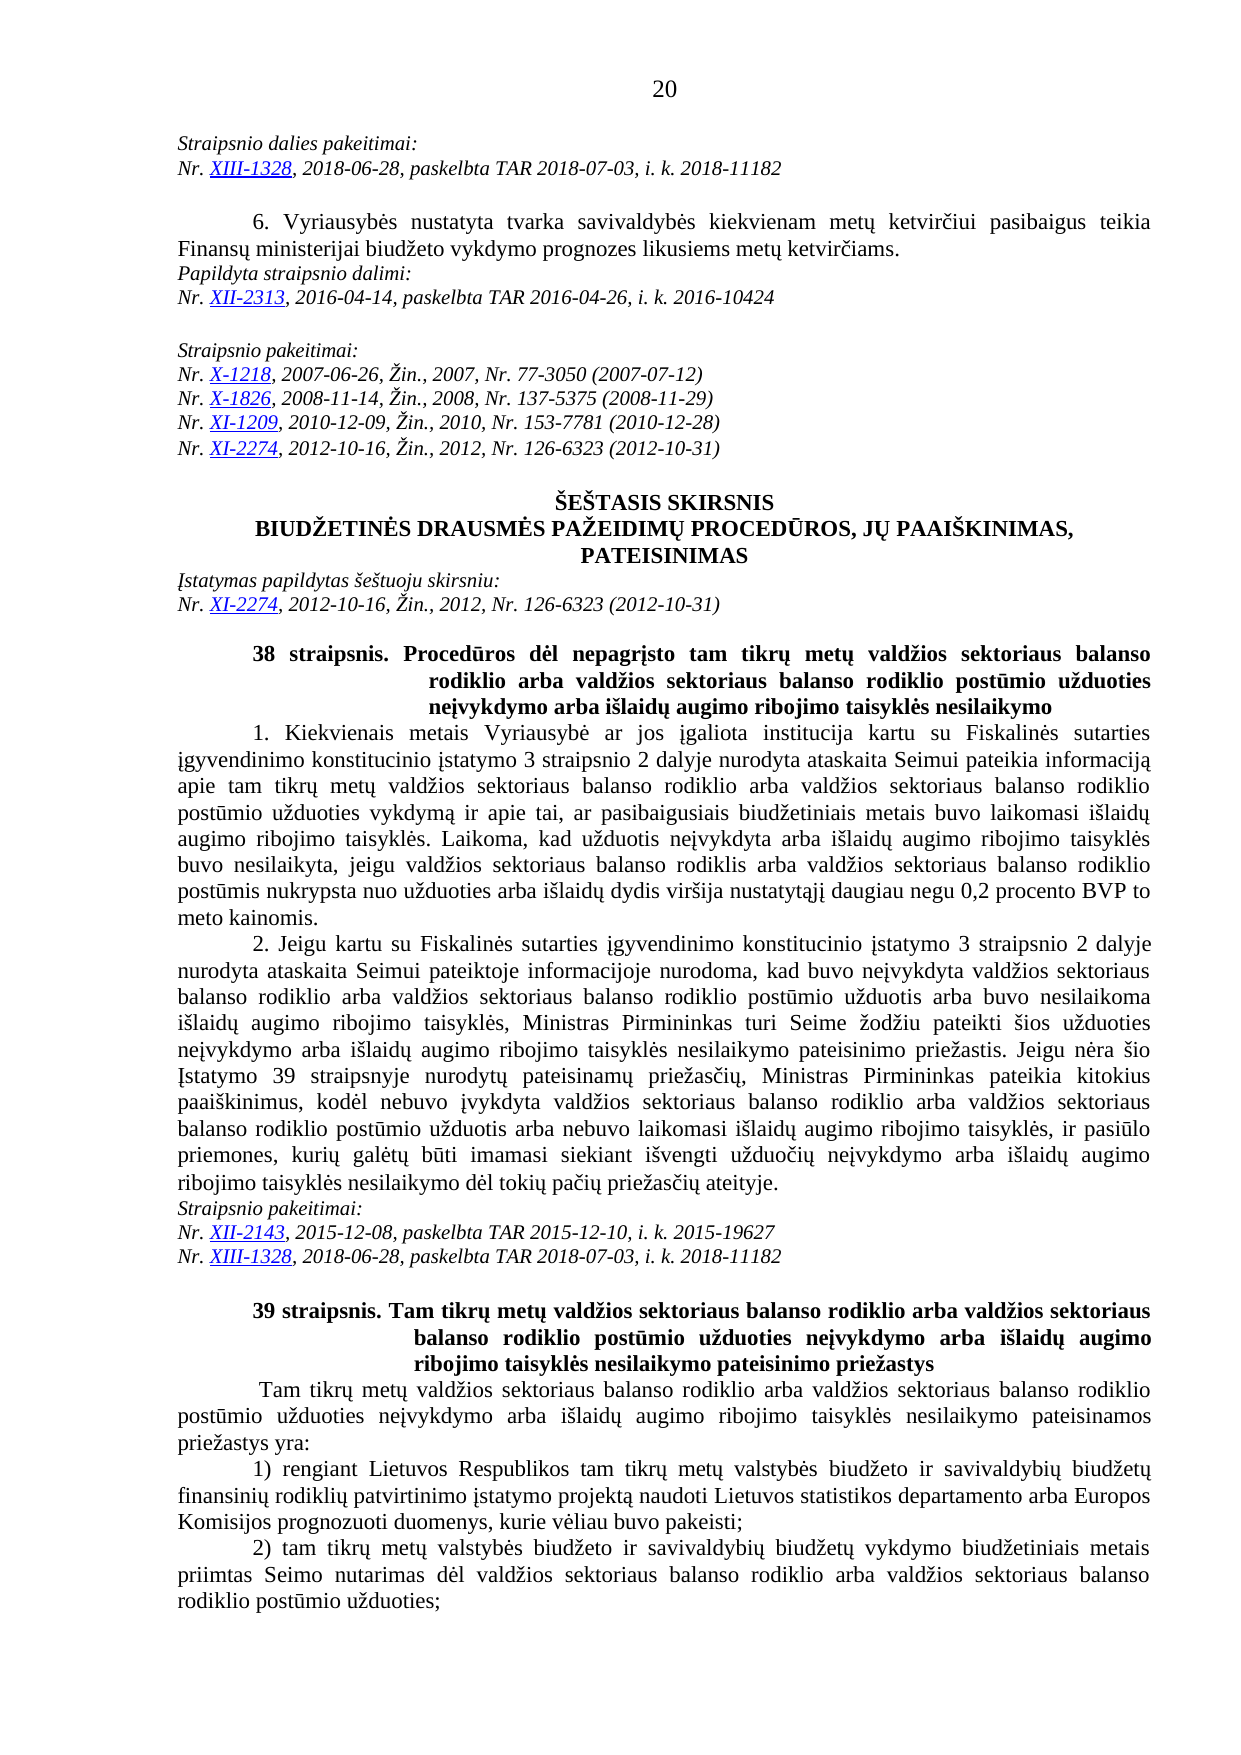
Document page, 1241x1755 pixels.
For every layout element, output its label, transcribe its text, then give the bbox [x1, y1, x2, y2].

text Tam tikrų metų valdžios sektoriaus balanso rodiklio arba valdžios sektoriaus balanso rodiklio postūmio užduoties neįvykdymo arba išlaidų augimo ribojimo taisyklės nesilaikymo pateisinamos priežastys yra: [177, 1376, 1152, 1455]
text Įstatymas papildytas šeštuoju skirsniu: [177, 568, 1152, 592]
text Nr. X-1218, 2007-06-26, Žin., 2007, Nr. 77-3050 (2007-07-12) [177, 362, 1152, 386]
text Papildyta straipsnio dalimi: [177, 261, 1152, 285]
text 2) tam tikrų metų valstybės biudžeto ir savivaldybių biudžetų vykdymo biudžetiniais metais priimtas Seimo nutarimas dėl valdžios sektoriaus balanso rodiklio arba valdžios sektoriaus balanso rodiklio postūmio užduoties; [177, 1534, 1152, 1613]
text Nr. X-1826, 2008-11-14, Žin., 2008, Nr. 137-5375 (2008-11-29) [177, 386, 1152, 410]
text Nr. XIII-1328, 2018-06-28, paskelbta TAR 2018-07-03, i. k. 2018-11182 [177, 1244, 1152, 1268]
text Nr. XII-2313, 2016-04-14, paskelbta TAR 2016-04-26, i. k. 2016-10424 [177, 285, 1152, 309]
text 1) rengiant Lietuvos Respublikos tam tikrų metų valstybės biudžeto ir savivaldybių biudžetų finansinių rodiklių patvirtinimo įstatymo projektą naudoti Lietuvos statistikos departamento arba Europos Komisijos prognozuoti duomenys, kurie vėliau buvo pakeisti; [177, 1455, 1152, 1534]
text Nr. XI-2274, 2012-10-16, Žin., 2012, Nr. 126-6323 (2012-10-31) [177, 592, 1152, 616]
text BIUDŽETINĖS DRAUSMĖS PAŽEIDIMŲ PROCEDŪROS, JŲ PAAIŠKINIMAS, PATEISINIMAS [177, 516, 1152, 568]
text Nr. XI-1209, 2010-12-09, Žin., 2010, Nr. 153-7781 (2010-12-28) [177, 410, 1152, 434]
text ŠEŠTASIS SKIRSNIS [177, 489, 1152, 516]
text 6. Vyriausybės nustatyta tvarka savivaldybės kiekvienam metų ketvirčiui pasibaigus teikia Finansų ministerijai biudžeto vykdymo prognozes likusiems metų ketvirčiams. [177, 208, 1152, 261]
text 38 straipsnis. Procedūros dėl nepagrįsto tam tikrų metų valdžios sektoriaus balanso rodiklio arba valdžios sektoriaus balanso rodiklio postūmio užduoties neįvykdymo arba išlaidų augimo ribojimo taisyklės nesilaikymo [252, 640, 1152, 719]
text Straipsnio pakeitimai: [177, 338, 1152, 362]
text 2. Jeigu kartu su Fiskalinės sutarties įgyvendinimo konstitucinio įstatymo 3 straipsnio 2 dalyje nurodyta ataskaita Seimui pateiktoje informacijoje nurodoma, kad buvo neįvykdyta valdžios sektoriaus balanso rodiklio arba valdžios sektoriaus balanso rodiklio postūmio užduotis arba buvo nesilaikoma išlaidų augimo ribojimo taisyklės, Ministras Pirmininkas turi Seime žodžiu pateikti šios užduoties neįvykdymo arba išlaidų augimo ribojimo taisyklės nesilaikymo pateisinimo priežastis. Jeigu nėra šio Įstatymo 39 straipsnyje nurodytų pateisinamų priežasčių, Ministras Pirmininkas pateikia kitokius paaiškinimus, kodėl nebuvo įvykdyta valdžios sektoriaus balanso rodiklio arba valdžios sektoriaus balanso rodiklio postūmio užduotis arba nebuvo laikomasi išlaidų augimo ribojimo taisyklės, ir pasiūlo priemones, kurių galėtų būti imamasi siekiant išvengti užduočių neįvykdymo arba išlaidų augimo ribojimo taisyklės nesilaikymo dėl tokių pačių priežasčių ateityje. [177, 930, 1152, 1196]
text Nr. XI-2274, 2012-10-16, Žin., 2012, Nr. 126-6323 (2012-10-31) [177, 434, 1152, 460]
text Straipsnio dalies pakeitimai: [177, 131, 1152, 155]
text Nr. XIII-1328, 2018-06-28, paskelbta TAR 2018-07-03, i. k. 2018-11182 [177, 155, 1152, 179]
text 1. Kiekvienais metais Vyriausybė ar jos įgaliota institucija kartu su Fiskalinės sutarties įgyvendinimo konstitucinio įstatymo 3 straipsnio 2 dalyje nurodyta ataskaita Seimui pateikia informaciją apie tam tikrų metų valdžios sektoriaus balanso rodiklio arba valdžios sektoriaus balanso rodiklio postūmio užduoties vykdymą ir apie tai, ar pasibaigusiais biudžetiniais metais buvo laikomasi išlaidų augimo ribojimo taisyklės. Laikoma, kad užduotis neįvykdyta arba išlaidų augimo ribojimo taisyklės buvo nesilaikyta, jeigu valdžios sektoriaus balanso rodiklis arba valdžios sektoriaus balanso rodiklio postūmis nukrypsta nuo užduoties arba išlaidų dydis viršija nustatytąjį daugiau negu 0,2 procento BVP to meto kainomis. [177, 719, 1152, 930]
text Straipsnio pakeitimai: [177, 1196, 1152, 1220]
text Nr. XII-2143, 2015-12-08, paskelbta TAR 2015-12-10, i. k. 2015-19627 [177, 1220, 1152, 1244]
text 39 straipsnis. Tam tikrų metų valdžios sektoriaus balanso rodiklio arba valdžios sektoriaus balanso rodiklio postūmio užduoties neįvykdymo arba išlaidų augimo ribojimo taisyklės nesilaikymo pateisinimo priežastys [252, 1297, 1152, 1376]
